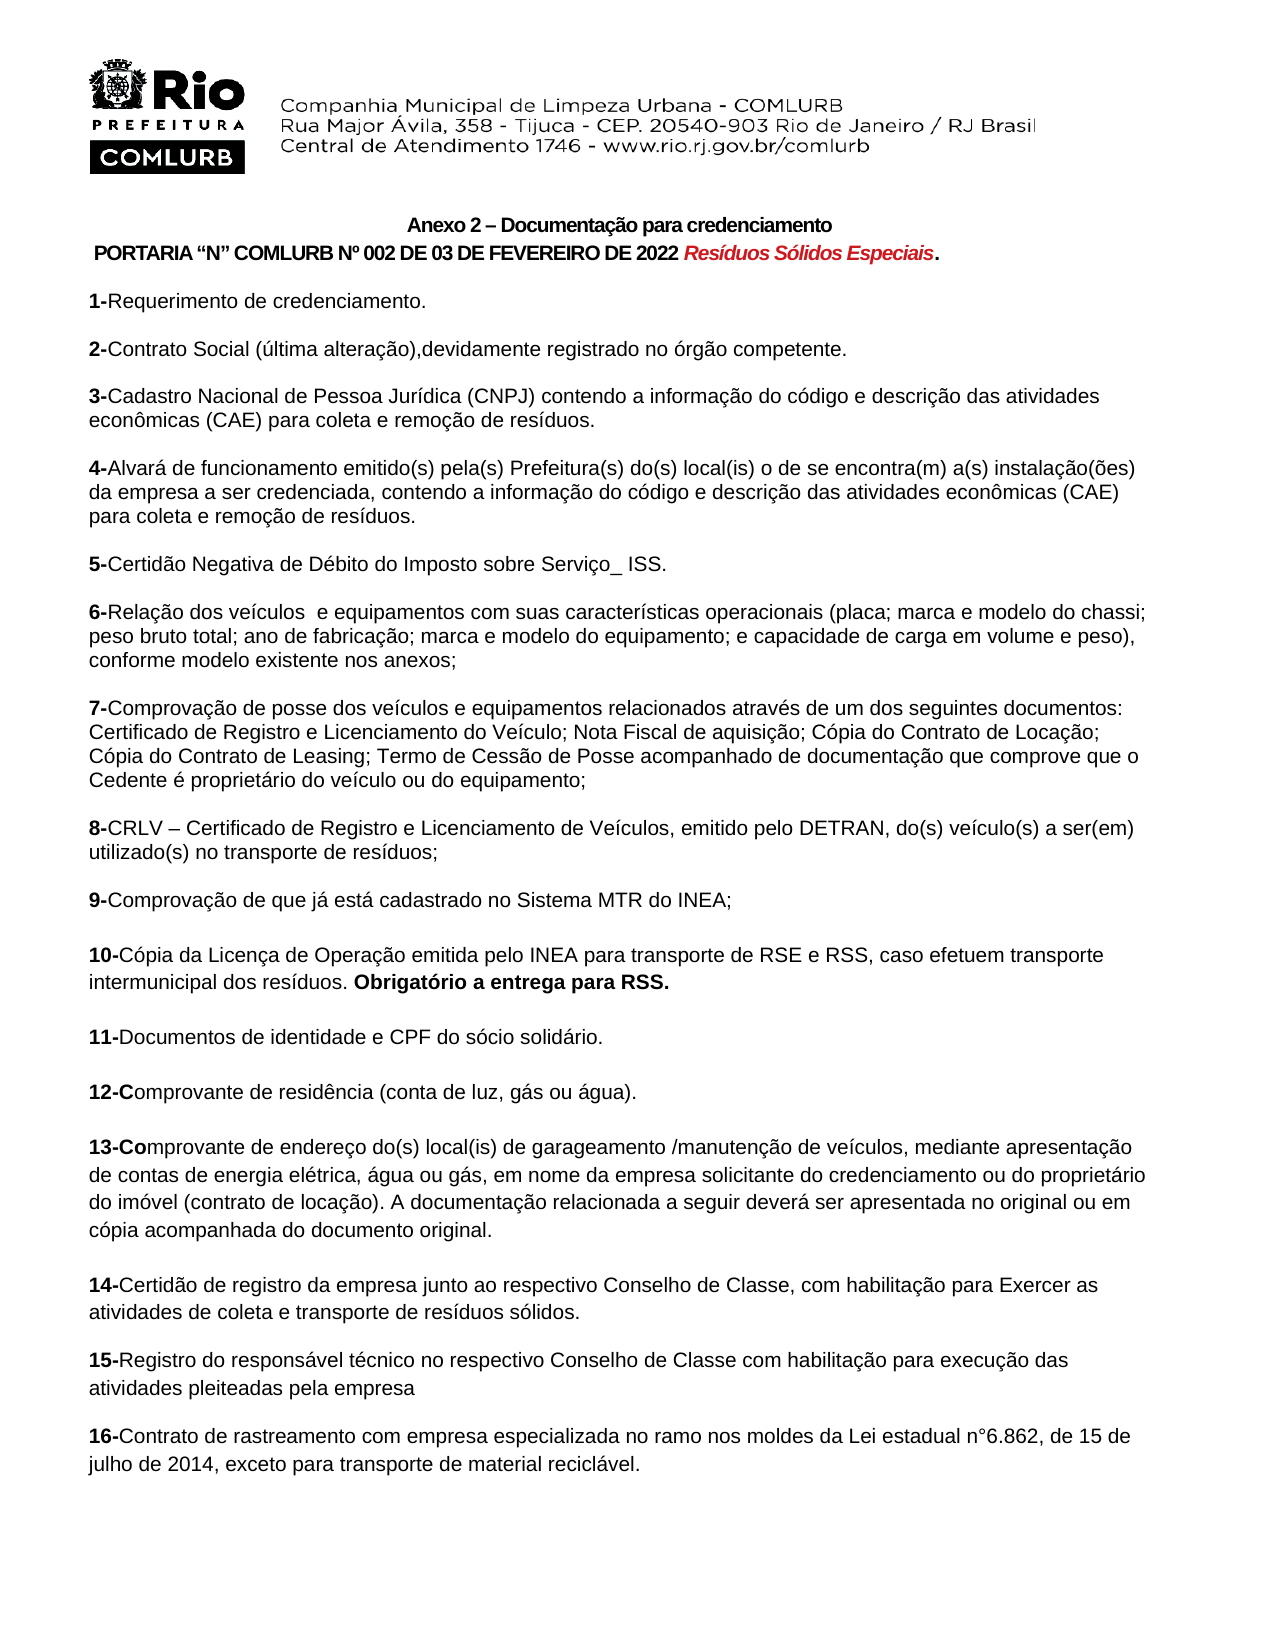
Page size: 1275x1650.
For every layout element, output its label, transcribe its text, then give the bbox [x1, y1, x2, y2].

text 13-Comprovante de endereço do(s) local(is) de garageamento /manutenção de veículos, mediante apresentação de contas de energia elétrica, água ou gás, em nome da empresa solicitante do credenciamento ou do proprietário do imóvel (contrato de locação). A documentação relacionada a seguir deverá ser apresentada no original ou em cópia acompanhada do documento original. [89, 1135, 1152, 1241]
text 11-Documentos de identidade e CPF do sócio solidário. [89, 1025, 1152, 1049]
list 6-Relação dos veículos e equipamentos com suas características operacionais (placa; marca e modelo do chassi; peso bruto total; ano de fabricação; marca e modelo do equipamento; e capacidade de carga em volume e peso), conforme modelo existente nos anexos; [89, 600, 1152, 672]
list 8-CRLV – Certificado de Registro e Licenciamento de Veículos, emitido pelo DETRAN, do(s) veículo(s) a ser(em) utilizado(s) no transporte de resíduos; [89, 816, 1152, 863]
list 7-Comprovação de posse dos veículos e equipamentos relacionados através de um dos seguintes documentos: Certificado de Registro e Licenciamento do Veículo; Nota Fiscal de aquisição; Cópia do Contrato de Locação; Cópia do Contrato de Leasing; Termo de Cessão de Posse acompanhado de documentação que comprove que o Cedente é proprietário do veículo ou do equipamento; [89, 696, 1152, 792]
list 10-Cópia da Licença de Operação emitida pelo INEA para transporte de RSE e RSS, caso efetuem transporte intermunicipal dos resíduos. Obrigatório a entrega para RSS. [89, 942, 1152, 994]
title Anexo 2 – Documentação para credenciamento [89, 213, 1152, 237]
list 9-Comprovação de que já está cadastrado no Sistema MTR do INEA; [89, 887, 1152, 911]
text 16-Contrato de rastreamento com empresa especializada no ramo nos moldes da Lei estadual n°6.862, de 15 de julho de 2014, exceto para transporte de material reciclável. [89, 1424, 1152, 1476]
text 12-Comprovante de residência (conta de luz, gás ou água). [89, 1080, 1152, 1104]
picture [88, 59, 1035, 174]
list 2-Contrato Social (última alteração),devidamente registrado no órgão competente. [89, 336, 1152, 360]
text 15-Registro do responsável técnico no respectivo Conselho de Classe com habilitação para execução das atividades pleiteadas pela empresa [89, 1348, 1152, 1400]
text 14-Certidão de registro da empresa junto ao respectivo Conselho de Classe, com habilitação para Exercer as atividades de coleta e transporte de resíduos sólidos. [89, 1272, 1152, 1324]
list 5-Certidão Negativa de Débito do Imposto sobre Serviço_ ISS. [89, 552, 1152, 576]
list 4-Alvará de funcionamento emitido(s) pela(s) Prefeitura(s) do(s) local(is) o de se encontra(m) a(s) instalação(ões) da empresa a ser credenciada, contendo a informação do código e descrição das atividades econômicas (CAE) para coleta e remoção de resíduos. [89, 456, 1152, 528]
title PORTARIA “N” COMLURB Nº 002 DE 03 DE FEVEREIRO DE 2022 Resíduos Sólidos Especiais. [89, 241, 1152, 264]
list 1-Requerimento de credenciamento. [89, 288, 1152, 312]
list 3-Cadastro Nacional de Pessoa Jurídica (CNPJ) contendo a informação do código e descrição das atividades econômicas (CAE) para coleta e remoção de resíduos. [89, 384, 1152, 432]
